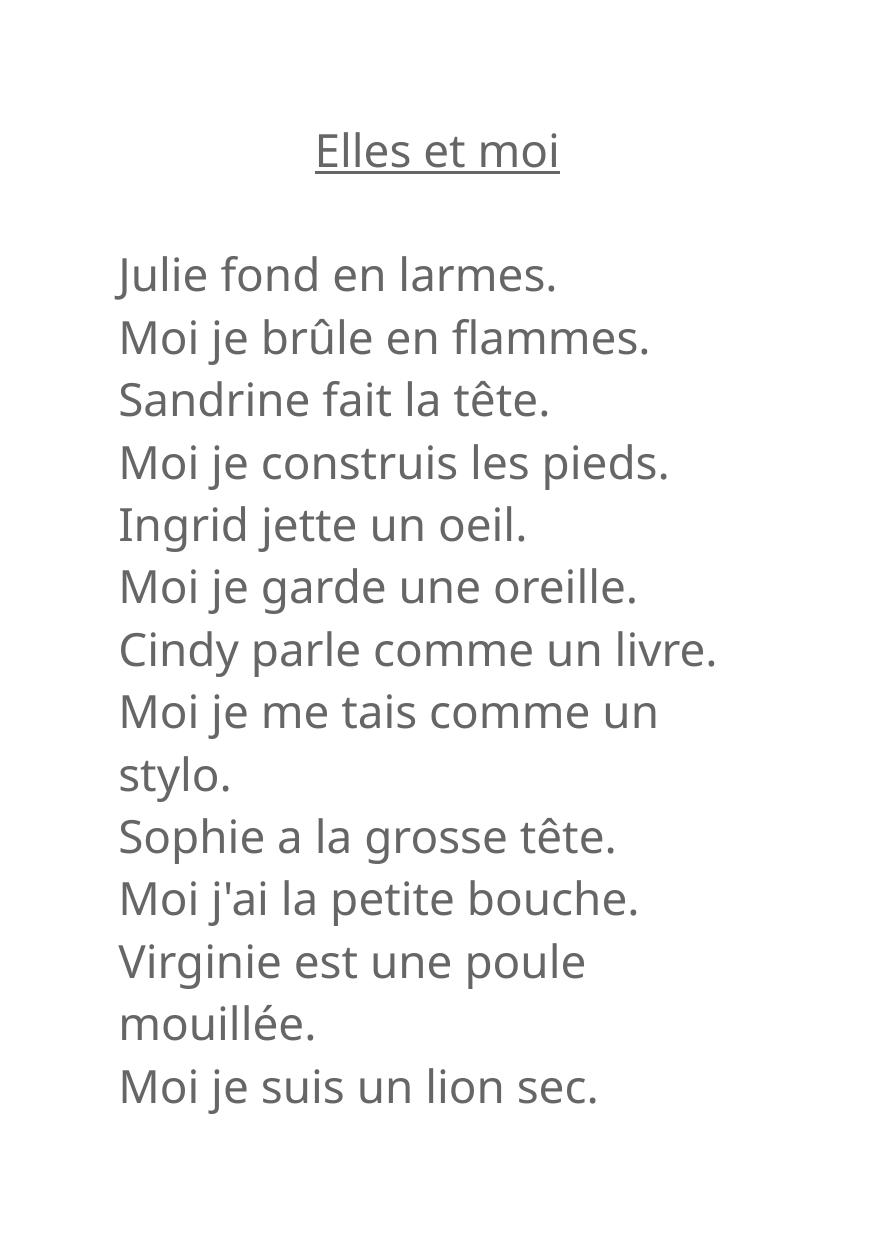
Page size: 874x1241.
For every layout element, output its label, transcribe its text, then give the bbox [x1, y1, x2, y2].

text Moi je suis un lion sec. [118, 1054, 756, 1116]
text Ingrid jette un oeil. [118, 492, 756, 555]
text Cindy parle comme un livre. [118, 617, 756, 680]
text Moi je garde une oreille. [118, 555, 756, 617]
text Virginie est une poule mouillée. [118, 929, 756, 1054]
text Moi j'ai la petite bouche. [118, 867, 756, 929]
text Sophie a la grosse tête. [118, 804, 756, 867]
text Sandrine fait la tête. [118, 368, 756, 430]
text Elles et moi [118, 118, 756, 181]
text Moi je me tais comme un stylo. [118, 680, 756, 804]
text Moi je brûle en flammes. [118, 305, 756, 368]
text Moi je construis les pieds. [118, 430, 756, 492]
text Julie fond en larmes. [118, 243, 756, 305]
